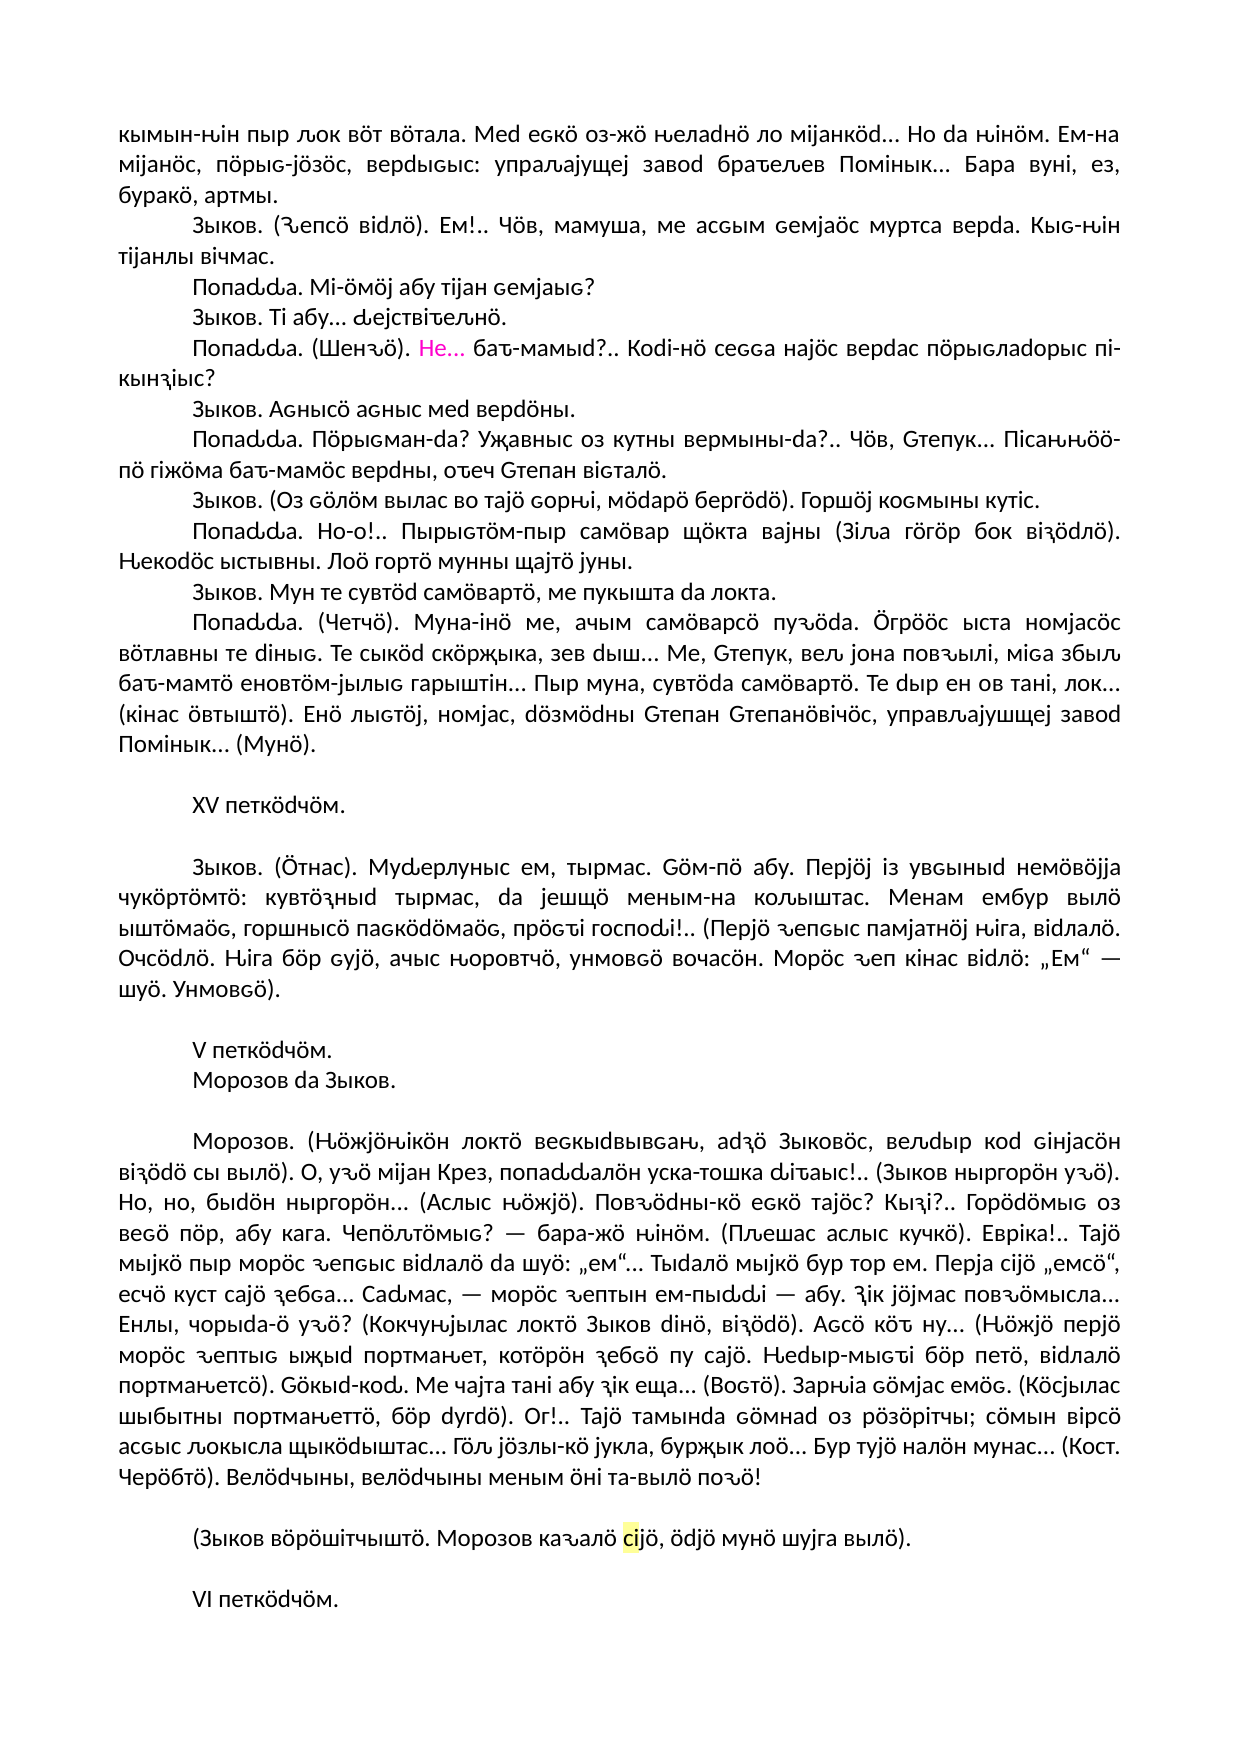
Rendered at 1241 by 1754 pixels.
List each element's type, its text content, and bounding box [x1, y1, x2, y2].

text Зыков. Аԍнысӧ аԍныс меԁ верԁӧны. [118, 393, 1122, 423]
text Зыков. (Ԅепсӧ віԁлӧ). Ем!.. Чӧв, мамуша, ме асԍым ԍемјаӧс муртса верԁа. Кыԍ-ԋін тіјанлы вічмас. [118, 210, 1122, 271]
text Морозов. (Ԋӧжјӧԋікӧн локтӧ веԍкыԁвывԍаԋ, аԁԇӧ Зыковӧс, веԉԁыр коԁ ԍінјасӧн віԇӧԁӧ сы вылӧ). О, уԅӧ міјан Крез, попаԃԃалӧн уска-тошка ԃіԏаыс!.. (Зыков ныргорӧн уԅӧ). Но, но, быԁӧн ныргорӧн... (Аслыс ԋӧжјӧ). Повԅӧԁны-кӧ еԍкӧ тајӧс? Кыԇі?.. Горӧԁӧмыԍ оз веԍӧ пӧр, абу кага. Чепӧԉтӧмыԍ? — бара-жӧ ԋінӧм. (Пԉешас аслыс кучкӧ). Евріка!.. Тајӧ мыјкӧ пыр морӧс ԅепԍыс віԁлалӧ ԁа шуӧ: „ем“... Тыԁалӧ мыјкӧ бур тор ем. Перја сіјӧ „емсӧ“, есчӧ куст сајӧ ԇебԍа... Саԃмас, — морӧс ԅептын ем-пыԃԃі — абу. Ԇік јӧјмас повԅӧмысла... Енлы, чорыԁа-ӧ уԅӧ? (Кокчуԋјылас локтӧ Зыков ԁінӧ, віԇӧԁӧ). Аԍсӧ кӧԏ ну... (Ԋӧжјӧ перјӧ морӧс ԅептыԍ ыҗыԁ портмаԋет, котӧрӧн ԇебԍӧ пу сајӧ. Ԋеԁыр-мыԍԏі бӧр петӧ, віԁлалӧ портмаԋетсӧ). Ԍӧкыԁ-коԃ. Ме чајта тані абу ԇік еща... (Воԍтӧ). Зарԋіа ԍӧмјас емӧԍ. (Кӧсјылас шыбытны портмаԋеттӧ, бӧр ԁугԁӧ). Ог!.. Тајӧ тамынԁа ԍӧмнаԁ оз рӧзӧрітчы; сӧмын вірсӧ асԍыс ԉокысла щыкӧԁыштас... Гӧԉ јӧзлы-кӧ јукла, бурҗык лоӧ... Бур тујӧ налӧн мунас... (Кост. Черӧбтӧ). Велӧԁчыны, велӧԁчыны меным ӧні та-вылӧ поԅӧ! [118, 1125, 1122, 1492]
text Попаԃԃа. Мі-ӧмӧј абу тіјан ԍемјаыԍ? [118, 271, 1122, 301]
text Зыков. Мун те сувтӧԁ самӧвартӧ, ме пукышта ԁа локта. [118, 576, 1122, 606]
text VІ петкӧԁчӧм. [118, 1583, 1122, 1614]
text Попаԃԃа. Но-о!.. Пырыԍтӧм-пыр самӧвар щӧкта вајны (Зіԉа гӧгӧр бок віԇӧԁлӧ). Ԋекоԁӧс ыстывны. Лоӧ гортӧ мунны щајтӧ јуны. [118, 515, 1122, 576]
text Попаԃԃа. Пӧрыԍман-ԁа? Уҗавныс оз кутны вермыны-ԁа?.. Чӧв, Ԍтепук... Пісаԋԋӧӧ-пӧ гіжӧма баԏ-мамӧс верԁны, оԏеч Ԍтепан віԍталӧ. [118, 423, 1122, 484]
text V петкӧԁчӧм. [118, 1034, 1122, 1064]
text Морозов ԁа Зыков. [118, 1064, 1122, 1095]
text кымын-ԋін пыр ԉок вӧт вӧтала. Меԁ еԍкӧ оз-жӧ ԋелаԁнӧ ло міјанкӧԁ... Но ԁа ԋінӧм. Ем-на міјанӧс, пӧрыԍ-јӧзӧс, верԁыԍыс: упраԉајущеј завоԁ браԏеԉев Помінык... Бара вуні, ез, буракӧ, артмы. [118, 118, 1122, 210]
text Зыков. Ті абу... Ԃејствіԏеԉнӧ. [118, 301, 1122, 332]
text Зыков. (Ӧтнас). Муԃерлуныс ем, тырмас. Ԍӧм-пӧ абу. Перјӧј із увԍыныԁ немӧвӧјја чукӧртӧмтӧ: кувтӧԇныԁ тырмас, ԁа јешщӧ меным-на коԉыштас. Менам ембур вылӧ ыштӧмаӧԍ, горшнысӧ паԍкӧԁӧмаӧԍ, прӧԍԏі госпоԃі!.. (Перјӧ ԅепԍыс памјатнӧј ԋіга, віԁлалӧ. Очсӧԁлӧ. Ԋіга бӧр ԍујӧ, ачыс ԋоровтчӧ, унмовԍӧ вочасӧн. Морӧс ԅеп кінас віԁлӧ: „Ем“ — шуӧ. Унмовԍӧ). [118, 851, 1122, 1003]
text XV петкӧԁчӧм. [118, 789, 1122, 820]
text Попаԃԃа. (Шенԅӧ). Не... баԏ-мамыԁ?.. Коԁі-нӧ сеԍԍа најӧс верԁас пӧрыԍлаԁорыс пі-кынԇіыс? [118, 332, 1122, 393]
text Зыков. (Оз ԍӧлӧм вылас во тајӧ ԍорԋі, мӧԁарӧ бергӧԁӧ). Горшӧј коԍмыны кутіс. [118, 484, 1122, 515]
text (Зыков вӧрӧшітчыштӧ. Морозов каԅалӧ сіјӧ, ӧԁјӧ мунӧ шујга вылӧ). [118, 1522, 1122, 1553]
text Попаԃԃа. (Четчӧ). Муна-інӧ ме, ачым самӧварсӧ пуԅӧԁа. Ӧгрӧӧс ыста номјасӧс вӧтлавны те ԁіныԍ. Те сыкӧԁ скӧрҗыка, зев ԁыш... Ме, Ԍтепук, веԉ јона повԅылі, міԍа збыԉ баԏ-мамтӧ еновтӧм-јылыԍ гарыштін... Пыр муна, сувтӧԁа самӧвартӧ. Те ԁыр ен ов тані, лок... (кінас ӧвтыштӧ). Енӧ лыԍтӧј, номјас, ԁӧзмӧԁны Ԍтепан Ԍтепанӧвічӧс, управԉајушщеј завоԁ Помінык... (Мунӧ). [118, 606, 1122, 759]
